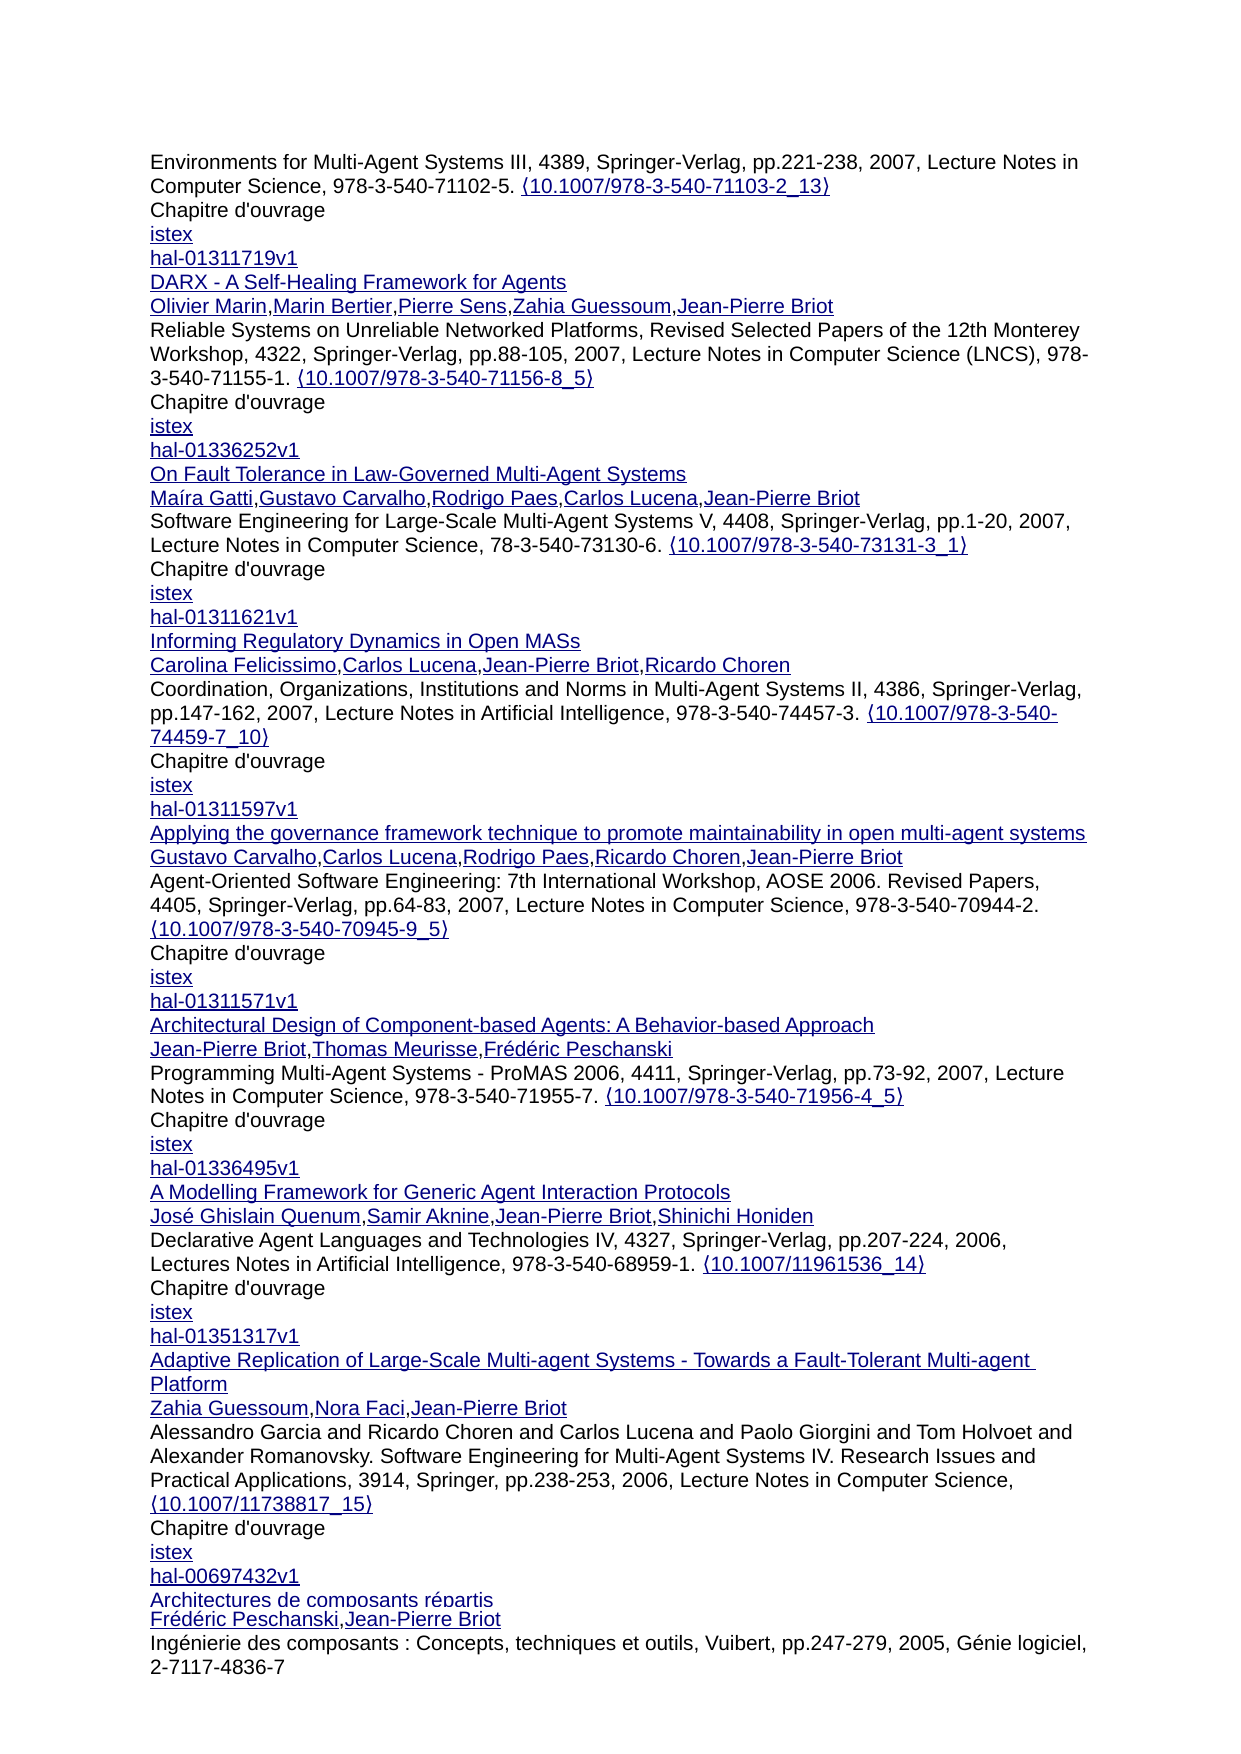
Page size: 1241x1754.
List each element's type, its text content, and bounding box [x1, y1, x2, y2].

table_cell Informing Regulatory Dynamics in Open MASs Carolina Felicissimo,Carlos Lucena,Jean-Pierre Briot,Ricardo Choren Coordination, Organizations, Institutions and Norms in Multi-Agent Systems II, 4386, Springer-Verlag, pp.147-162, 2007, Lecture Notes in Artificial Intelligence, 978-3-540-74457-3. ⟨10.1007/978-3-540-74459-7_10⟩ Chapitre d'ouvrage istex hal-01311597v1 [150, 629, 1090, 821]
table_cell Environments for Multi-Agent Systems III, 4389, Springer-Verlag, pp.221-238, 2007, Lecture Notes in Computer Science, 978-3-540-71102-5. ⟨10.1007/978-3-540-71103-2_13⟩ Chapitre d'ouvrage istex hal-01311719v1 [150, 150, 1090, 270]
table_cell On Fault Tolerance in Law-Governed Multi-Agent Systems Maíra Gatti,Gustavo Carvalho,Rodrigo Paes,Carlos Lucena,Jean-Pierre Briot Software Engineering for Large-Scale Multi-Agent Systems V, 4408, Springer-Verlag, pp.1-20, 2007, Lecture Notes in Computer Science, 78-3-540-73130-6. ⟨10.1007/978-3-540-73131-3_1⟩ Chapitre d'ouvrage istex hal-01311621v1 [150, 461, 1090, 629]
table_cell Architectural Design of Component-based Agents: A Behavior-based Approach Jean-Pierre Briot,Thomas Meurisse,Frédéric Peschanski Programming Multi-Agent Systems - ProMAS 2006, 4411, Springer-Verlag, pp.73-92, 2007, Lecture Notes in Computer Science, 978-3-540-71955-7. ⟨10.1007/978-3-540-71956-4_5⟩ Chapitre d'ouvrage istex hal-01336495v1 [150, 1013, 1090, 1180]
table_cell A Modelling Framework for Generic Agent Interaction Protocols José Ghislain Quenum,Samir Aknine,Jean-Pierre Briot,Shinichi Honiden Declarative Agent Languages and Technologies IV, 4327, Springer-Verlag, pp.207-224, 2006, Lectures Notes in Artificial Intelligence, 978-3-540-68959-1. ⟨10.1007/11961536_14⟩ Chapitre d'ouvrage istex hal-01351317v1 [150, 1180, 1090, 1348]
table_cell Applying the governance framework technique to promote maintainability in open multi-agent systems Gustavo Carvalho,Carlos Lucena,Rodrigo Paes,Ricardo Choren,Jean-Pierre Briot Agent-Oriented Software Engineering: 7th International Workshop, AOSE 2006. Revised Papers, 4405, Springer-Verlag, pp.64-83, 2007, Lecture Notes in Computer Science, 978-3-540-70944-2. ⟨10.1007/978-3-540-70945-9_5⟩ Chapitre d'ouvrage istex hal-01311571v1 [150, 821, 1090, 1012]
table_cell Adaptive Replication of Large-Scale Multi-agent Systems - Towards a Fault-Tolerant Multi-agent Platform Zahia Guessoum,Nora Faci,Jean-Pierre Briot Alessandro Garcia and Ricardo Choren and Carlos Lucena and Paolo Giorgini and Tom Holvoet and Alexander Romanovsky. Software Engineering for Multi-Agent Systems IV. Research Issues and Practical Applications, 3914, Springer, pp.238-253, 2006, Lecture Notes in Computer Science, ⟨10.1007/11738817_15⟩ Chapitre d'ouvrage istex hal-00697432v1 [150, 1348, 1090, 1587]
table_cell Architectures de composants répartis Frédéric Peschanski,Jean-Pierre Briot Ingénierie des composants : Concepts, techniques et outils, Vuibert, pp.247-279, 2005, Génie logiciel, 2-7117-4836-7 [150, 1588, 1090, 1679]
table_cell DARX - A Self-Healing Framework for Agents Olivier Marin,Marin Bertier,Pierre Sens,Zahia Guessoum,Jean-Pierre Briot Reliable Systems on Unreliable Networked Platforms, Revised Selected Papers of the 12th Monterey Workshop, 4322, Springer-Verlag, pp.88-105, 2007, Lecture Notes in Computer Science (LNCS), 978-3-540-71155-1. ⟨10.1007/978-3-540-71156-8_5⟩ Chapitre d'ouvrage istex hal-01336252v1 [150, 270, 1090, 461]
